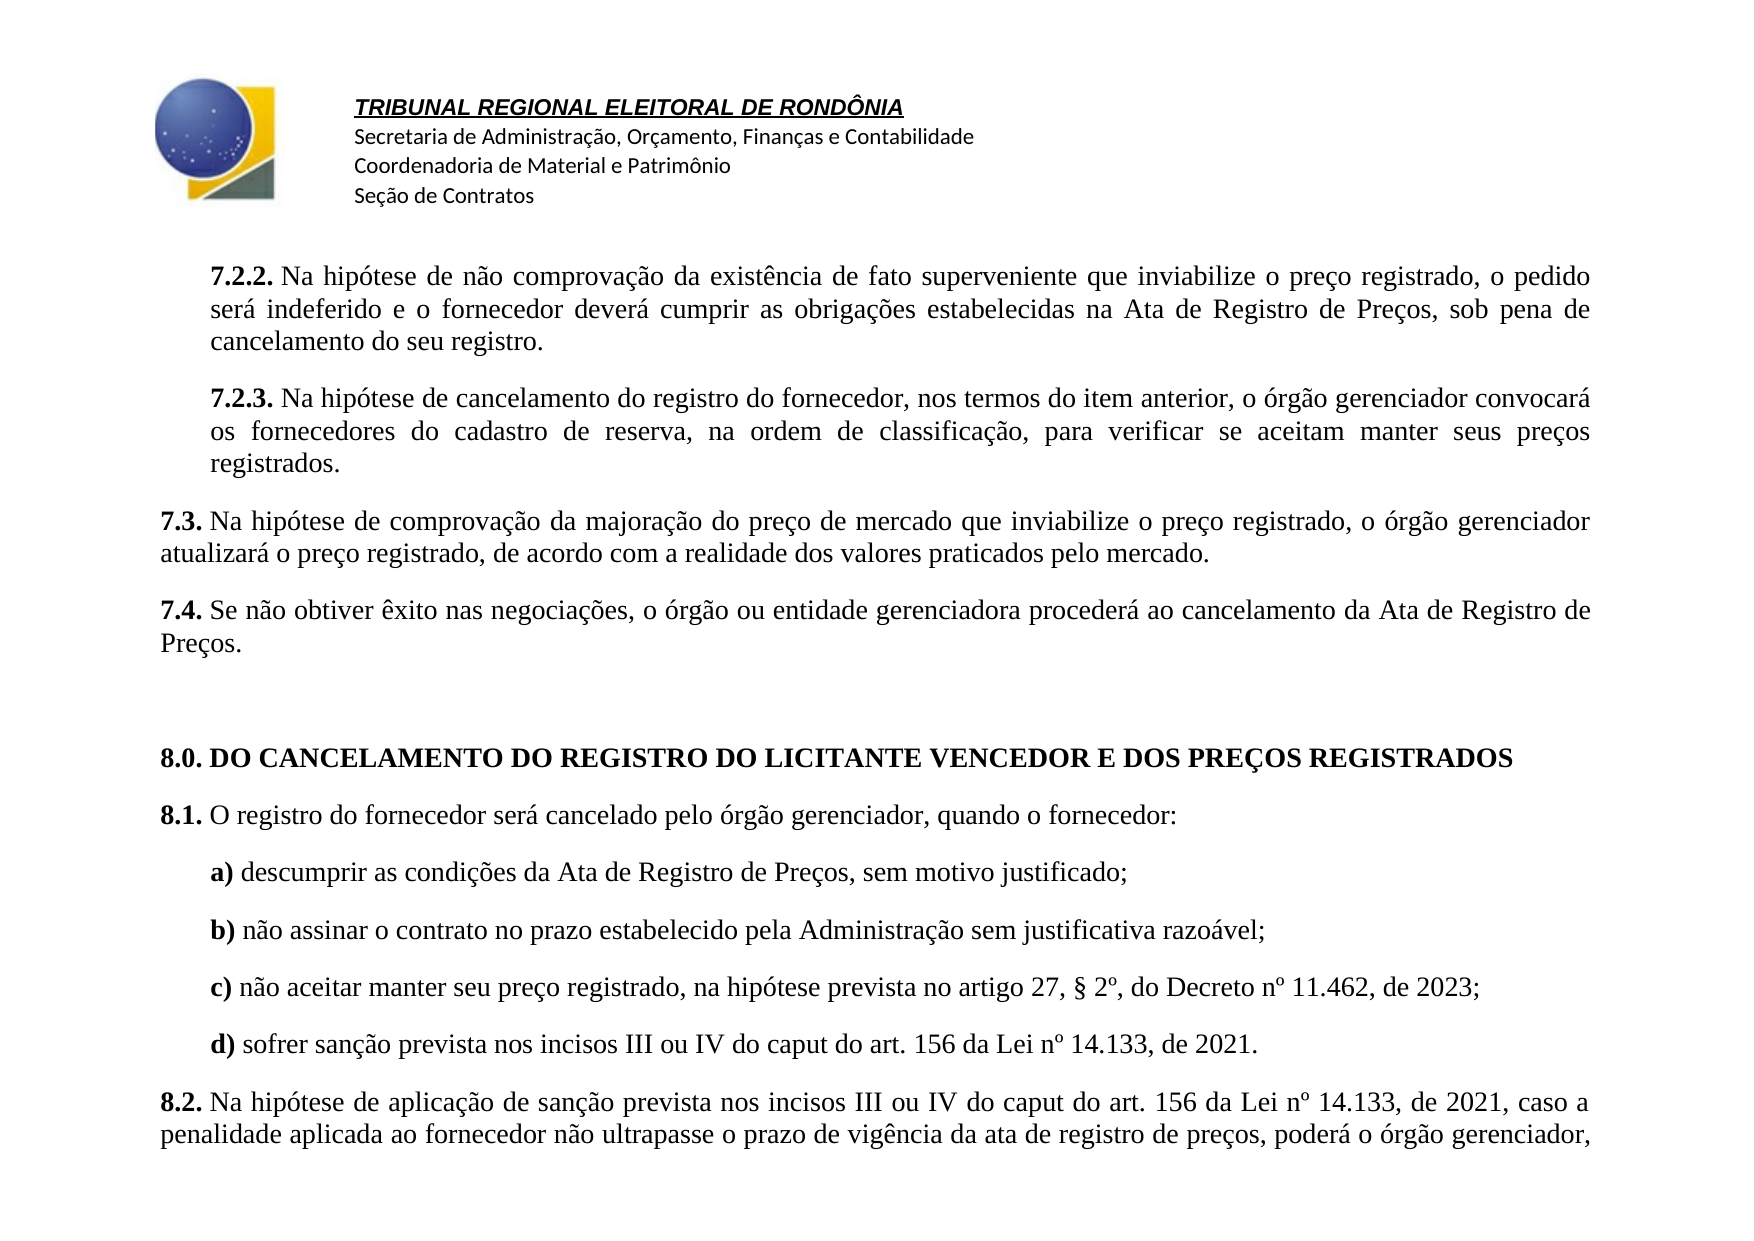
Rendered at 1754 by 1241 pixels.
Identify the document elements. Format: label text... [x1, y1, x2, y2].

text a) descumprir as condições da Ata de Registro de Preços, sem motivo justificado; [210, 855, 1594, 888]
text 8.1. O registro do fornecedor será cancelado pelo órgão gerenciador, quando o fornecedor: [160, 798, 1594, 830]
text 8.0. DO CANCELAMENTO DO REGISTRO DO LICITANTE VENCEDOR E DOS PREÇOS REGISTRADOS [160, 741, 1594, 773]
text b) não assinar o contrato no prazo estabelecido pela Administração sem justificativa razoável; [210, 913, 1594, 945]
text d) sofrer sanção prevista nos incisos III ou IV do caput do art. 156 da Lei nº 14.133, de 2021. [210, 1028, 1594, 1060]
text 8.2. Na hipótese de aplicação de sanção prevista nos incisos III ou IV do caput do art. 156 da Lei nº 14.133, de 2021, caso a penalidade aplicada ao fornecedor não ultrapasse o prazo de vigência da ata de registro de preços, poderá o órgão gerenciador, [160, 1085, 1594, 1150]
text 7.4. Se não obtiver êxito nas negociações, o órgão ou entidade gerenciadora procederá ao cancelamento da Ata de Registro de Preços. [160, 593, 1594, 658]
text c) não aceitar manter seu preço registrado, na hipótese prevista no artigo 27, § 2º, do Decreto nº 11.462, de 2023; [210, 970, 1594, 1003]
text 7.2.2. Na hipótese de não comprovação da existência de fato superveniente que inviabilize o preço registrado, o pedido será indeferido e o fornecedor deverá cumprir as obrigações estabelecidas na Ata de Registro de Preços, sob pena de cancelamento do seu registro. [210, 259, 1594, 356]
text 7.3. Na hipótese de comprovação da majoração do preço de mercado que inviabilize o preço registrado, o órgão gerenciador atualizará o preço registrado, de acordo com a realidade dos valores praticados pelo mercado. [160, 504, 1594, 568]
text 7.2.3. Na hipótese de cancelamento do registro do fornecedor, nos termos do item anterior, o órgão gerenciador convocará os fornecedores do cadastro de reserva, na ordem de classificação, para verificar se aceitam manter seus preços registrados. [210, 381, 1594, 479]
